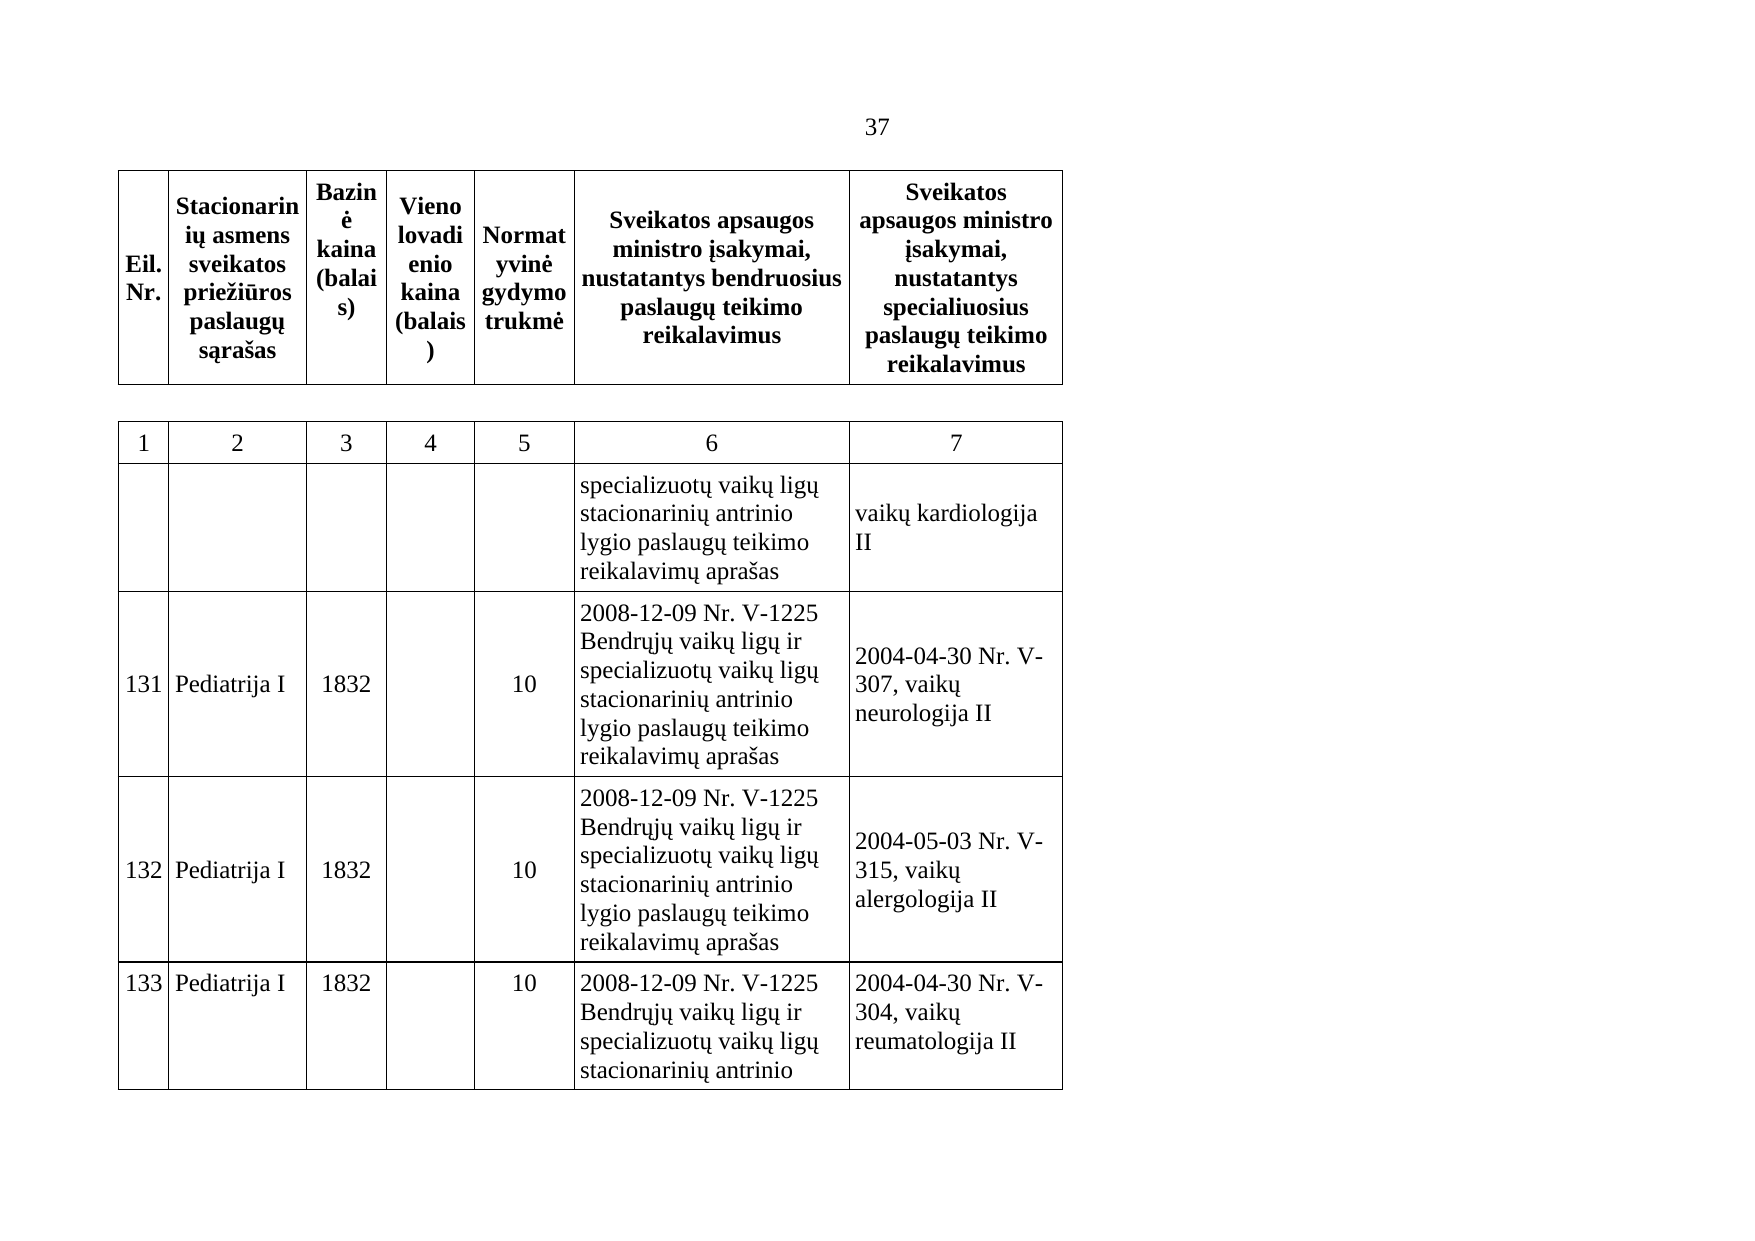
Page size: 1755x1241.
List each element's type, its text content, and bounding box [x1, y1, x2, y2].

table_header Sveikatos apsaugos ministro įsakymai, nustatantys specialiuosius paslaugų teikimo reikalavimus [850, 171, 1062, 384]
table_cell 2008-12-09 Nr. V-1225 Bendrųjų vaikų ligų ir specializuotų vaikų ligų stacionarinių antrinio lygio paslaugų teikimo reikalavimų aprašas [575, 592, 849, 776]
table_cell 4 [387, 422, 474, 463]
table_cell 131 [119, 592, 168, 776]
table_cell 1832 [307, 963, 386, 1089]
table_cell vaikų kardiologija II [850, 464, 1062, 591]
table_cell 2 [169, 422, 306, 463]
table_cell 2004-05-03 Nr. V-315, vaikų alergologija II [850, 777, 1062, 961]
table_header Eil. Nr. [119, 171, 168, 384]
table_cell 3 [307, 422, 386, 463]
table_cell [387, 464, 474, 591]
table_cell [849, 385, 1063, 421]
table_cell [475, 464, 574, 591]
table_header Vieno lovadienio kaina (balais) [387, 171, 474, 384]
table_cell [119, 464, 168, 591]
table_cell [169, 464, 306, 591]
table_cell Pediatrija I [169, 963, 306, 1089]
table_cell 6 [575, 422, 849, 463]
table_cell [306, 385, 387, 421]
table_header Sveikatos apsaugos ministro įsakymai, nustatantys bendruosius paslaugų teikimo reikalavimus [575, 171, 849, 384]
table_cell 1832 [307, 777, 386, 961]
table_header Stacionarinių asmens sveikatos priežiūros paslaugų sąrašas [169, 171, 306, 384]
table_cell 2008-12-09 Nr. V-1225 Bendrųjų vaikų ligų ir specializuotų vaikų ligų stacionarinių antrinio lygio paslaugų teikimo reikalavimų aprašas [575, 777, 849, 961]
table_header Bazinė kaina (balais) [307, 171, 386, 384]
table_cell [387, 592, 474, 776]
table_cell 1832 [307, 592, 386, 776]
table_cell 10 [475, 777, 574, 961]
table_cell [307, 464, 386, 591]
table_cell 10 [475, 963, 574, 1089]
table_cell [118, 385, 169, 421]
table_cell [474, 385, 574, 421]
table_cell 133 [119, 963, 168, 1089]
table_cell 5 [475, 422, 574, 463]
table_cell 132 [119, 777, 168, 961]
table_cell Pediatrija I [169, 592, 306, 776]
table_cell [574, 385, 849, 421]
table_cell 7 [850, 422, 1062, 463]
table_header Normatyvinė gydymo trukmė [475, 171, 574, 384]
table_cell 2004-04-30 Nr. V-304, vaikų reumatologija II [850, 963, 1062, 1089]
table_cell [169, 385, 306, 421]
table_cell [387, 385, 474, 421]
table_cell 1 [119, 422, 168, 463]
table_cell 10 [475, 592, 574, 776]
table_cell 2008-12-09 Nr. V-1225 Bendrųjų vaikų ligų ir specializuotų vaikų ligų stacionarinių antrinio [575, 963, 849, 1089]
table_cell 2004-04-30 Nr. V-307, vaikų neurologija II [850, 592, 1062, 776]
table_cell [387, 963, 474, 1089]
table_cell Pediatrija I [169, 777, 306, 961]
table_cell [387, 777, 474, 961]
table_cell specializuotų vaikų ligų stacionarinių antrinio lygio paslaugų teikimo reikalavimų aprašas [575, 464, 849, 591]
